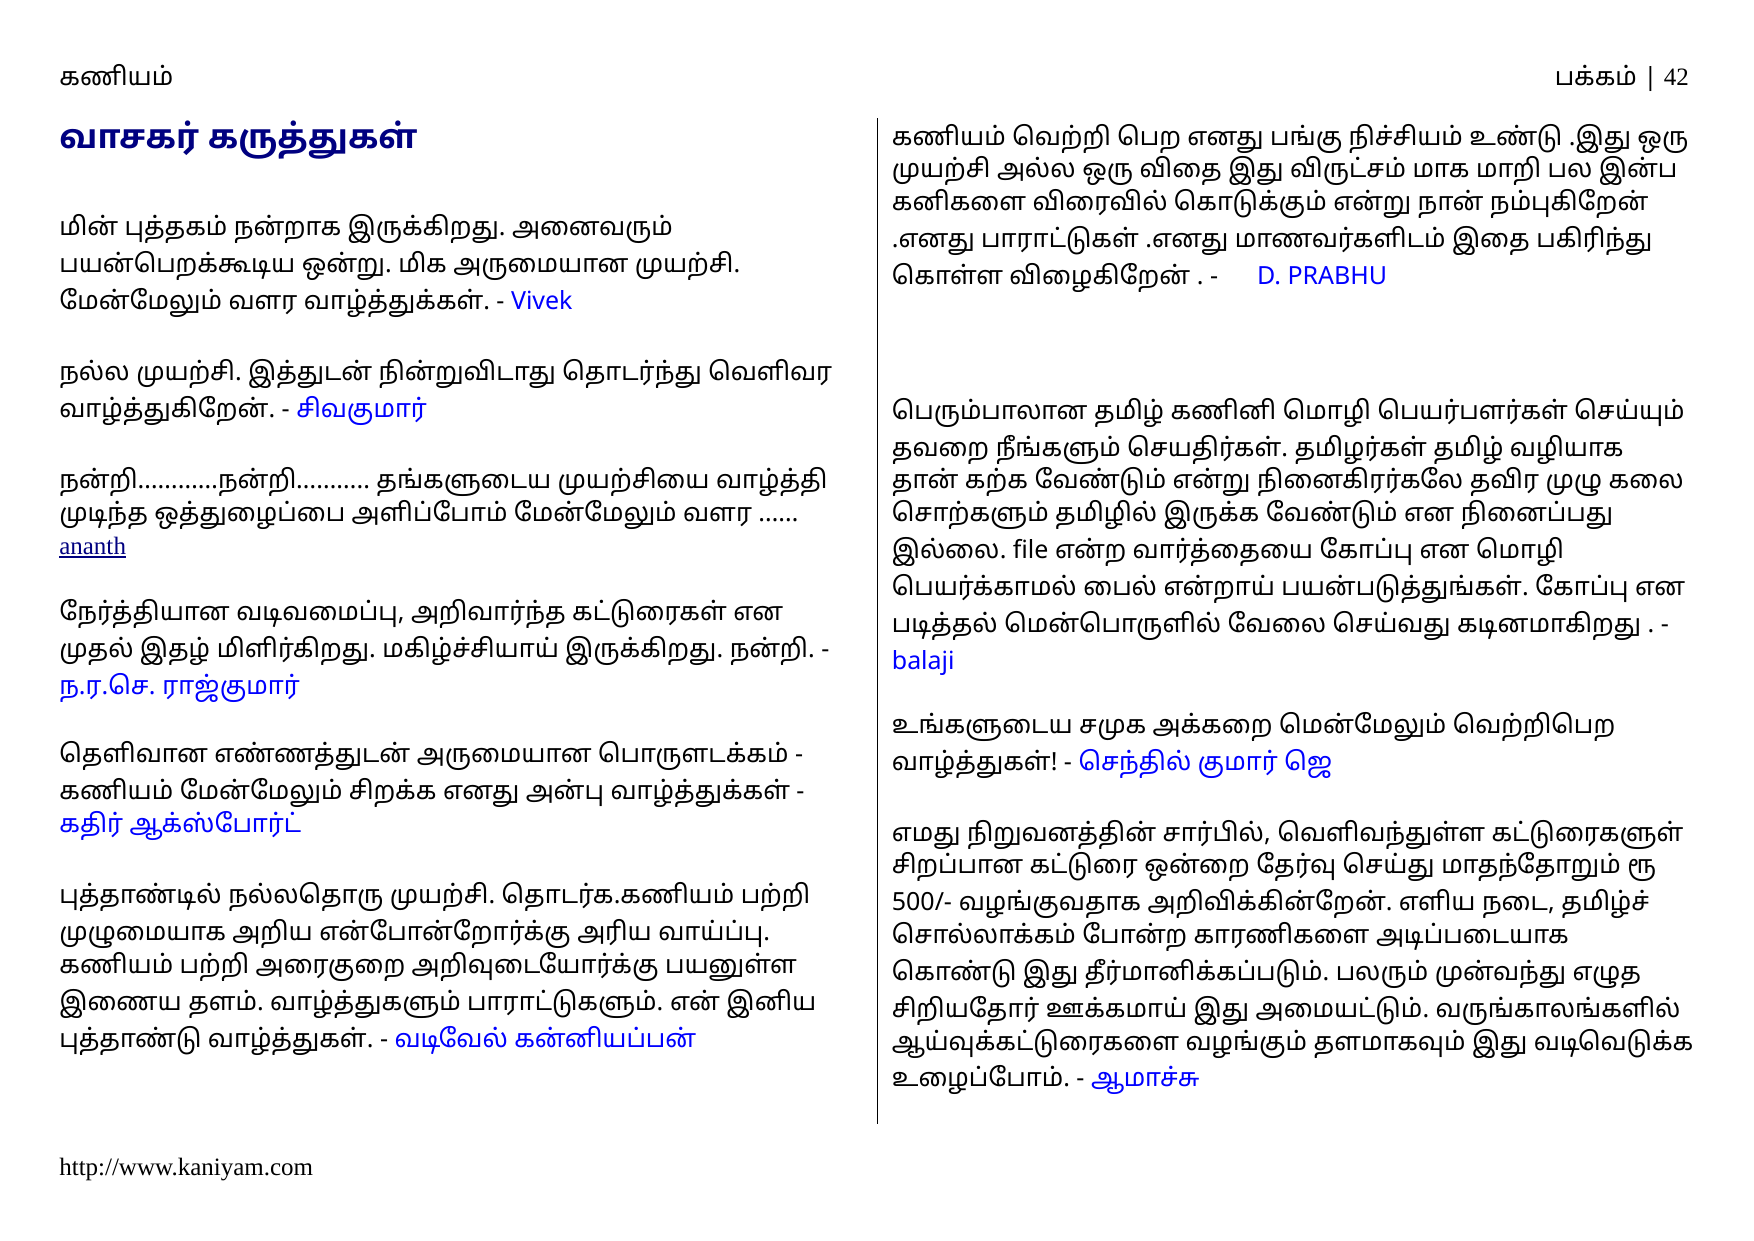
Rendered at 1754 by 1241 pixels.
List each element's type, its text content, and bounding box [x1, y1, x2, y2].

subtitle கணியம் வெற்றி பெற எனது பங்கு நிச்சியம் உண்டு .இது ஒரு முயற்சி அல்ல ஒரு விதை இது விருட்சம் மாக மாறி பல இன்ப கனிகளை விரைவில் கொடுக்கும் என்று நான் நம்புகிறேன் .எனது பாராட்டுகள் .எனது மாணவர்களிடம் இதை பகிரிந்து கொள்ள விழைகிறேன் . - D. PRABHU [892, 118, 1695, 295]
subtitle பெரும்பாலான தமிழ் கணினி மொழி பெயர்பளர்கள் செய்யும் தவறை நீங்களும் செயதிர்கள். தமிழர்கள் தமிழ் வழியாக தான் கற்க வேண்டும் என்று நினைகிரர்கலே தவிர முழு கலை சொற்களும் தமிழில் இருக்க வேண்டும் என நினைப்பது இல்லை. file என்ற வார்த்தையை கோப்பு என மொழி பெயர்க்காமல் பைல் என்றாய் பயன்படுத்துங்கள். கோப்பு என படித்தல் மென்பொருளில் வேலை செய்வது கடினமாகிறது . - balaji [892, 397, 1695, 677]
subtitle எமது நிறுவனத்தின் சார்பில், வெளிவந்துள்ள கட்டுரைகளுள் சிறப்பான கட்டுரை ஒன்றை தேர்வு செய்து மாதந்தோறும் ரூ 500/- வழங்குவதாக அறிவிக்கின்றேன். எளிய நடை, தமிழ்ச் சொல்லாக்கம் போன்ற காரணிகளை அடிப்படையாக கொண்டு இது தீர்மானிக்கப்படும். பலரும் முன்வந்து எழுத சிறியதோர் ஊக்கமாய் இது அமையட்டும். வருங்காலங்களில் ஆய்வுக்கட்டுரைகளை வழங்கும் தளமாகவும் இது வடிவெடுக்க உழைப்போம். - ஆமாச்சு [892, 814, 1695, 1097]
subtitle தெளிவான எண்ணத்துடன் அருமையான பொருளடக்கம் -கணியம் மேன்மேலும் சிறக்க எனது அன்பு வாழ்த்துக்கள் -கதிர் ஆக்ஸ்போர்ட் [59, 736, 862, 843]
subtitle நன்றி…………நன்றி……….. தங்களுடைய முயற்சியை வாழ்த்தி முடிந்த ஒத்துழைப்பை அளிப்போம் மேன்மேலும் வளர ……ananth [59, 462, 862, 560]
subtitle உங்களுடைய சமுக அக்கறை மென்மேலும் வெற்றிபெற வாழ்த்துகள்! - செந்தில் குமார் ஜெ [892, 711, 1695, 780]
subtitle நேர்த்தியான வடிவமைப்பு, அறிவார்ந்த கட்டுரைகள் என முதல் இதழ் மிளிர்கிறது. மகிழ்ச்சியாய் இருக்கிறது. நன்றி. -ந.ர.செ. ராஜ்குமார் [59, 594, 862, 702]
subtitle மின் புத்தகம் நன்றாக இருக்கிறது. அனைவரும் பயன்பெறக்கூடிய ஒன்று. மிக அருமையான முயற்சி. மேன்மேலும் வளர வாழ்த்துக்கள். - Vivek [59, 208, 862, 319]
subtitle நல்ல முயற்சி. இத்துடன் நின்றுவிடாது தொடர்ந்து வெளிவர வாழ்த்துகிறேன். - சிவகுமார் [59, 353, 862, 427]
subtitle புத்தாண்டில் நல்லதொரு முயற்சி. தொடர்க.கணியம் பற்றி முழுமையாக அறிய என்போன்றோர்க்கு அரிய வாய்ப்பு. கணியம் பற்றி அரைகுறை அறிவுடையோர்க்கு பயனுள்ள இணைய தளம். வாழ்த்துகளும் பாராட்டுகளும். என் இனிய புத்தாண்டு வாழ்த்துகள். - வடிவேல் கன்னியப்பன் [59, 877, 862, 1057]
subtitle வாசகர் கருத்துகள் [59, 118, 862, 162]
